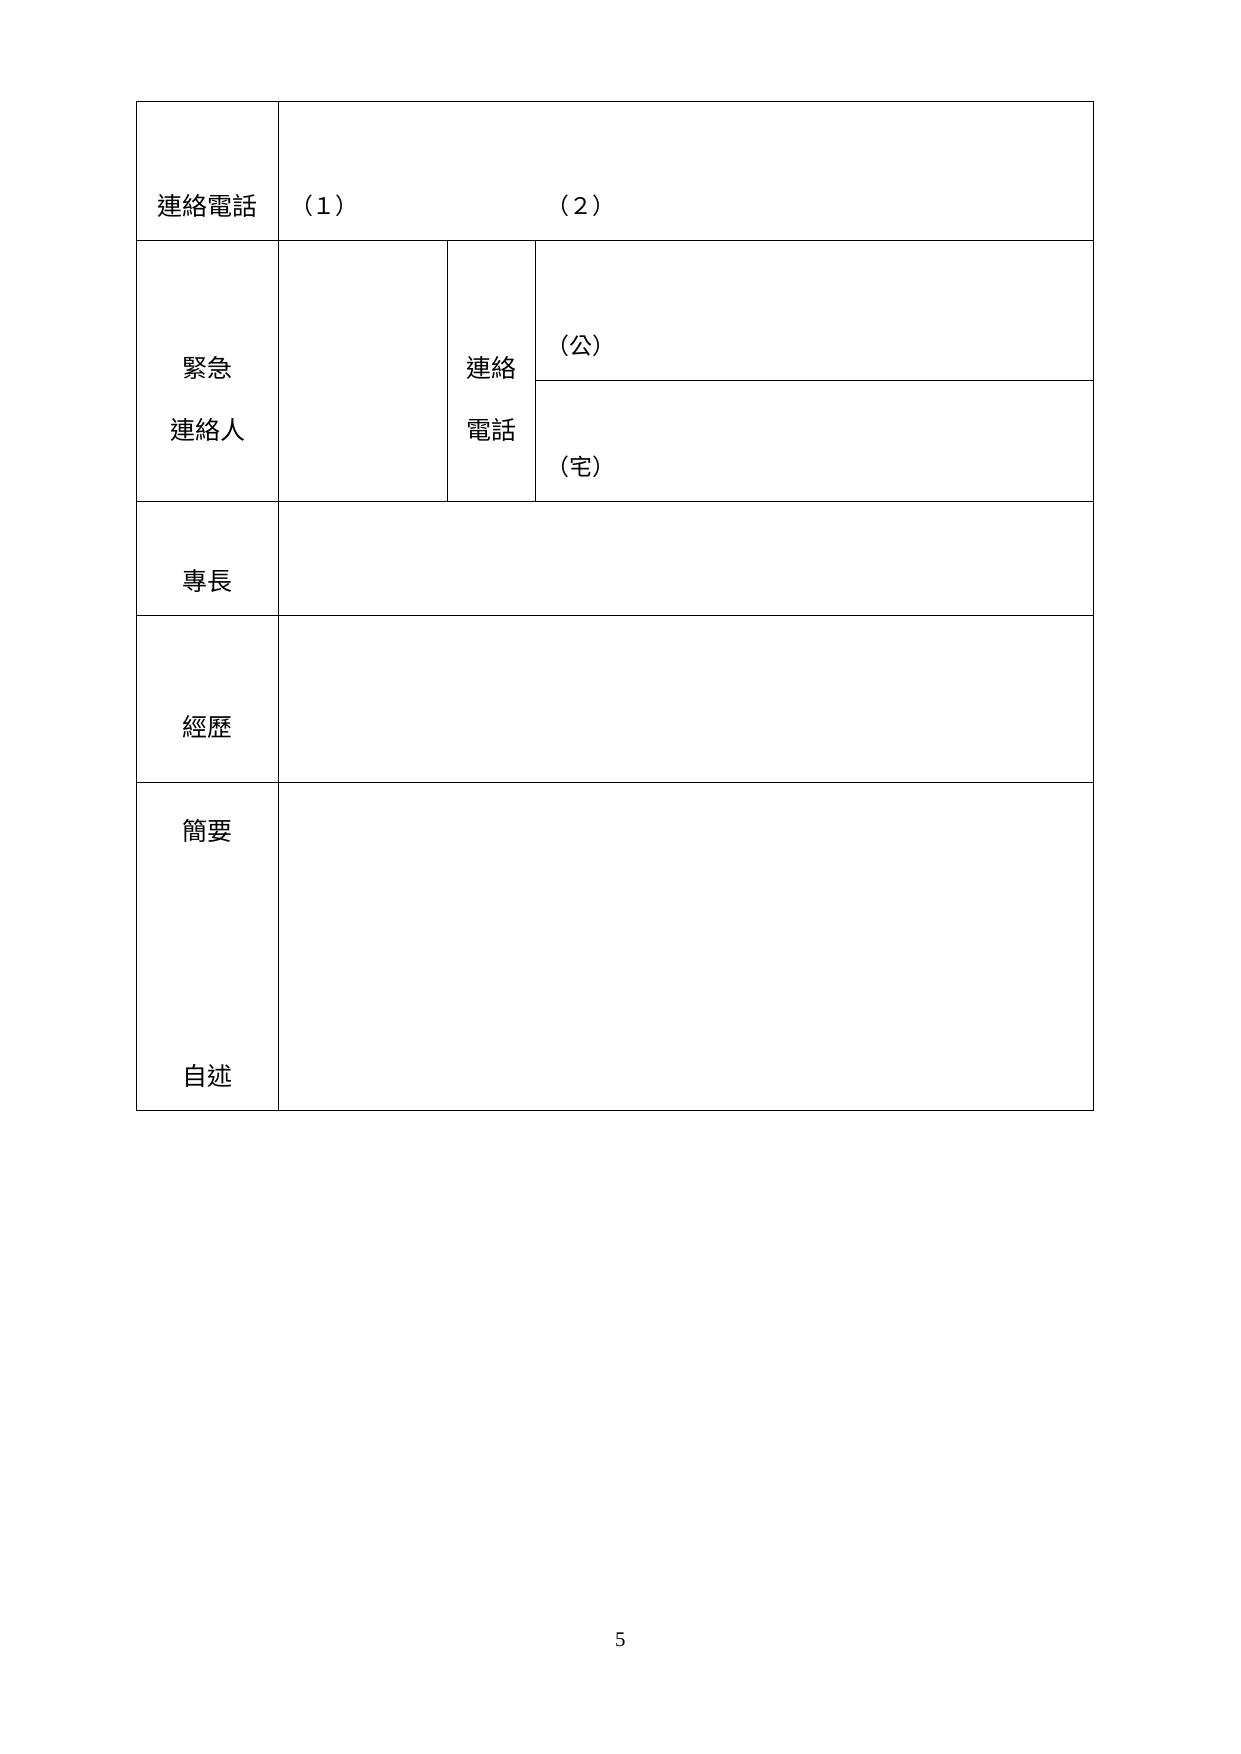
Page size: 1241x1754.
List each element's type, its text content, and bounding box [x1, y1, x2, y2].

table_cell 連絡電話 [448, 241, 535, 501]
table_cell 緊急 連絡人 [137, 241, 278, 501]
table_cell [279, 783, 1093, 1110]
table_cell [279, 616, 1093, 782]
table_cell 經歷 [137, 616, 278, 782]
table_cell （２） [535, 102, 1093, 240]
table_cell 連絡電話 [137, 102, 278, 240]
table_cell [279, 241, 447, 501]
table_cell （１） [279, 102, 535, 240]
table_cell 專長 [137, 502, 278, 615]
table_cell [279, 502, 1093, 615]
table_cell （宅） [536, 381, 1093, 501]
table_cell （公） [536, 241, 1093, 380]
table_cell 簡要 自述 [137, 783, 278, 1110]
